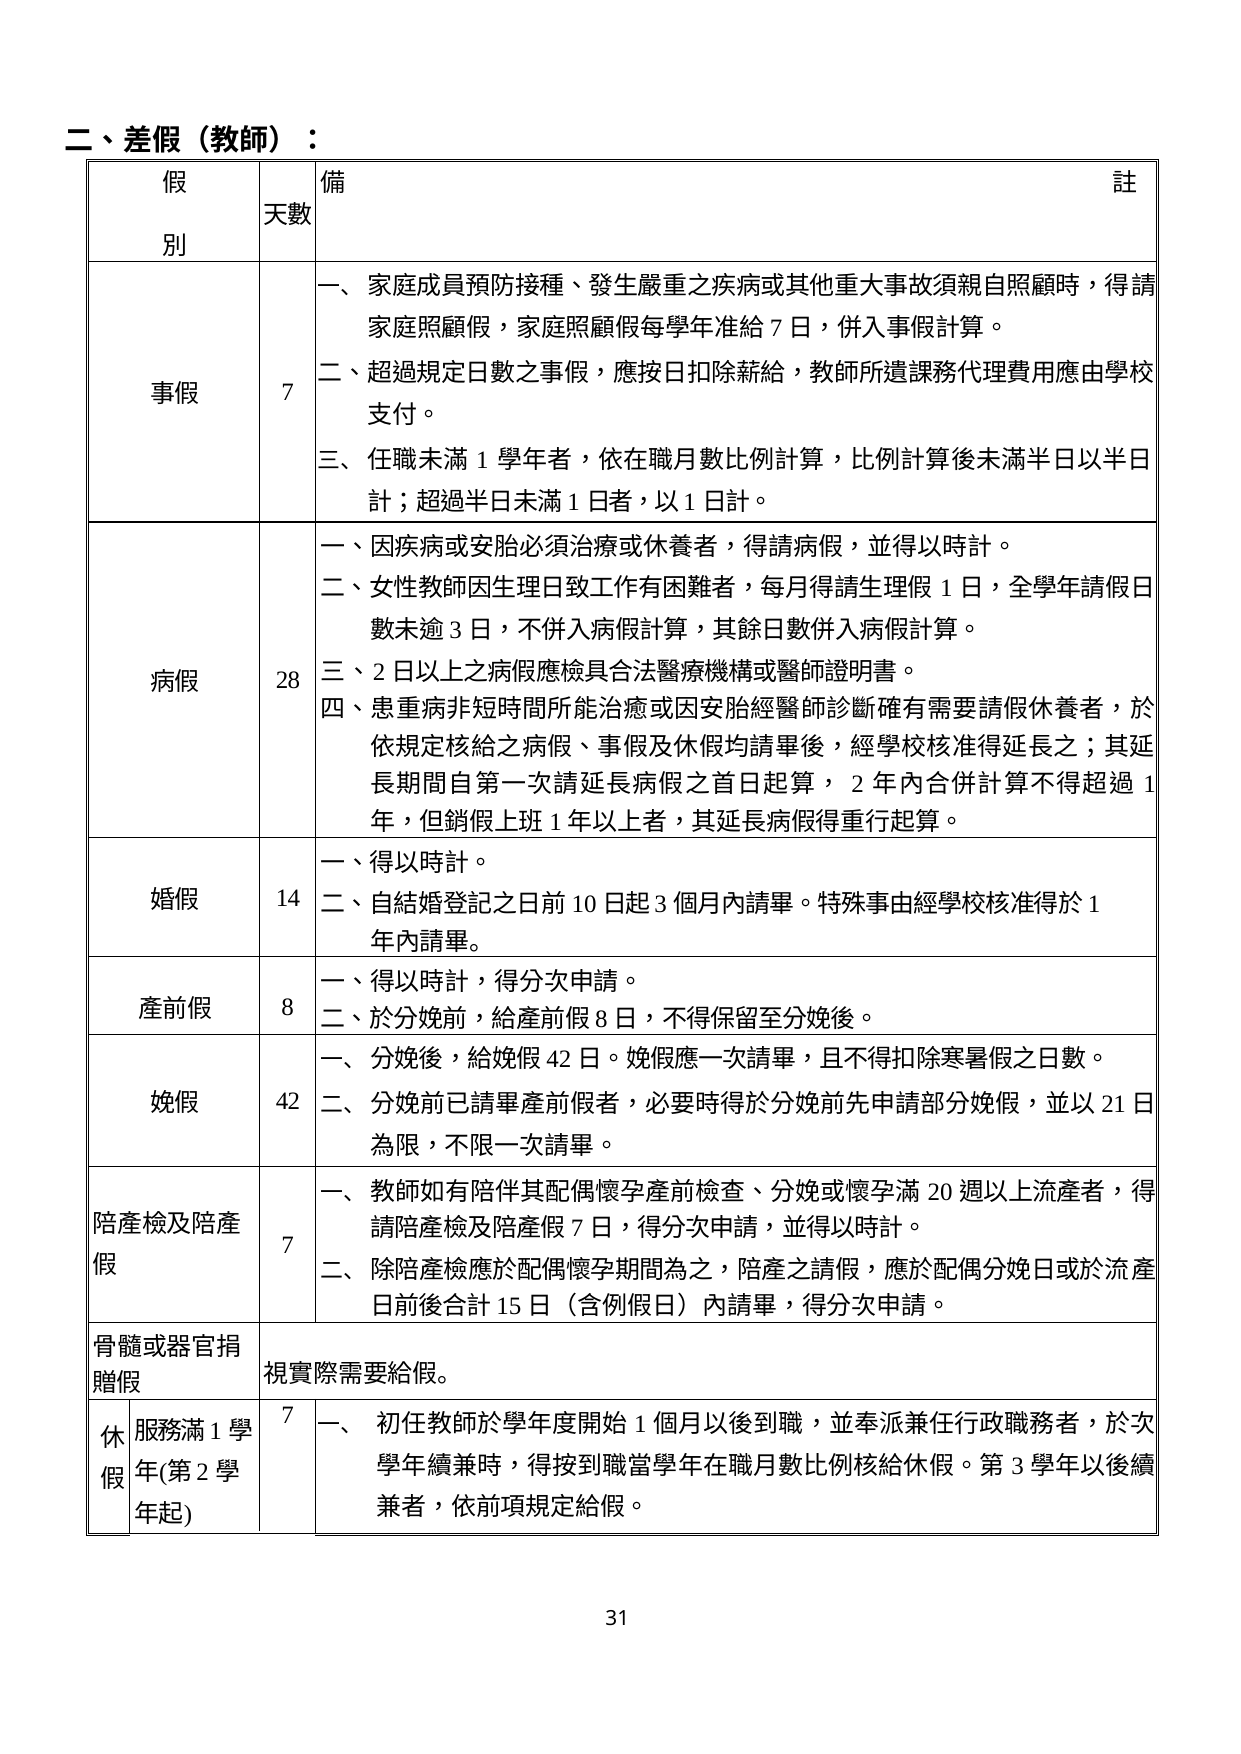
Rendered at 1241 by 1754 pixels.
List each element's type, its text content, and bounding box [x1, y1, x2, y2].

table_header 假 別 [89, 162, 259, 261]
table_cell 家庭成員預防接種、發生嚴重之疾病或其他重大事故須親自照顧時，得請家庭照顧假，家庭照顧假每學年准給 7 日，併入事假計算。 超過規定日數之事假，應按日扣除薪給，教師所遺課務代理費用應由學校支付。 任職未滿 1 學年者，依在職月數比例計算，比例計算後未滿半日以半日計；超過半日未滿 1 日者，以 1 日計。 [316, 262, 1156, 521]
table_cell 8 [260, 957, 315, 1034]
table_header 天數 [260, 162, 315, 261]
table_cell 一、得以時計，得分次申請。 二、於分娩前，給產前假 8 日，不得保留至分娩後。 [316, 957, 1156, 1034]
table_cell 一、因疾病或安胎必須治療或休養者，得請病假，並得以時計。 二、女性教師因生理日致工作有困難者，每月得請生理假 1 日，全學年請假日數未逾 3 日，不併入病假計算，其餘日數併入病假計算。 三、2 日以上之病假應檢具合法醫療機構或醫師證明書。 四、患重病非短時間所能治癒或因安胎經醫師診斷確有需要請假休養者，於依規定核給之病假、事假及休假均請畢後，經學校核准得延長之；其延長期間自第一次請延長病假之首日起算， 2 年內合併計算不得超過 1 年，但銷假上班 1 年以上者，其延長病假得重行起算。 [316, 523, 1156, 837]
table_header 備 註 [316, 162, 1156, 261]
table_cell 產前假 [89, 957, 259, 1034]
table_cell 教師如有陪伴其配偶懷孕產前檢查、分娩或懷孕滿 20 週以上流產者，得請陪產檢及陪產假 7 日，得分次申請，並得以時計。 除陪產檢應於配偶懷孕期間為之，陪產之請假，應於配偶分娩日或於流產日前後合計 15 日（含例假日）內請畢，得分次申請。 [316, 1167, 1156, 1322]
table_cell 7 [260, 1400, 315, 1533]
table_cell 骨髓或器官捐贈假 [89, 1323, 259, 1399]
table_cell 初任教師於學年度開始 1 個月以後到職，並奉派兼任行政職務者，於次學年續兼時，得按到職當學年在職月數比例核給休假。第 3 學年以後續兼者，依前項規定給假。 除初任教師外，於學年度中兼任行政職務未滿 1 學年者，當年之休假日數依第一項規定按實際兼任行政職務月數比例核給，比例計算後未滿半日者以半日計；超過半日未滿 1 日者，以 1 日計。 [316, 1400, 1156, 1533]
table_cell 病假 [89, 523, 259, 837]
table_cell 娩假 [89, 1035, 259, 1166]
table_cell 陪產檢及陪產假 [89, 1167, 259, 1322]
table_cell 事假 [89, 262, 259, 521]
subtitle 二、差假（教師）： [64, 117, 1169, 159]
table_cell 28 [260, 523, 315, 837]
table_cell 42 [260, 1035, 315, 1166]
table_cell 婚假 [89, 838, 259, 956]
table_cell 服務滿 1 學 年(第 2 學年起) [130, 1400, 259, 1533]
table_cell 14 [260, 838, 315, 956]
table_cell 一、得以時計。 二、自結婚登記之日前 10 日起 3 個月內請畢。特殊事由經學校核准得於 1 年內請畢。 [316, 838, 1156, 956]
table_cell 7 [260, 1167, 315, 1322]
table_cell 分娩後，給娩假 42 日。娩假應一次請畢，且不得扣除寒暑假之日數。 分娩前已請畢產前假者，必要時得於分娩前先申請部分娩假，並以 21日為限，不限一次請畢。 [316, 1035, 1156, 1166]
table_cell 休假 [89, 1400, 129, 1533]
table_cell 視實際需要給假。 [260, 1323, 1156, 1399]
table_cell 7 [260, 262, 315, 521]
